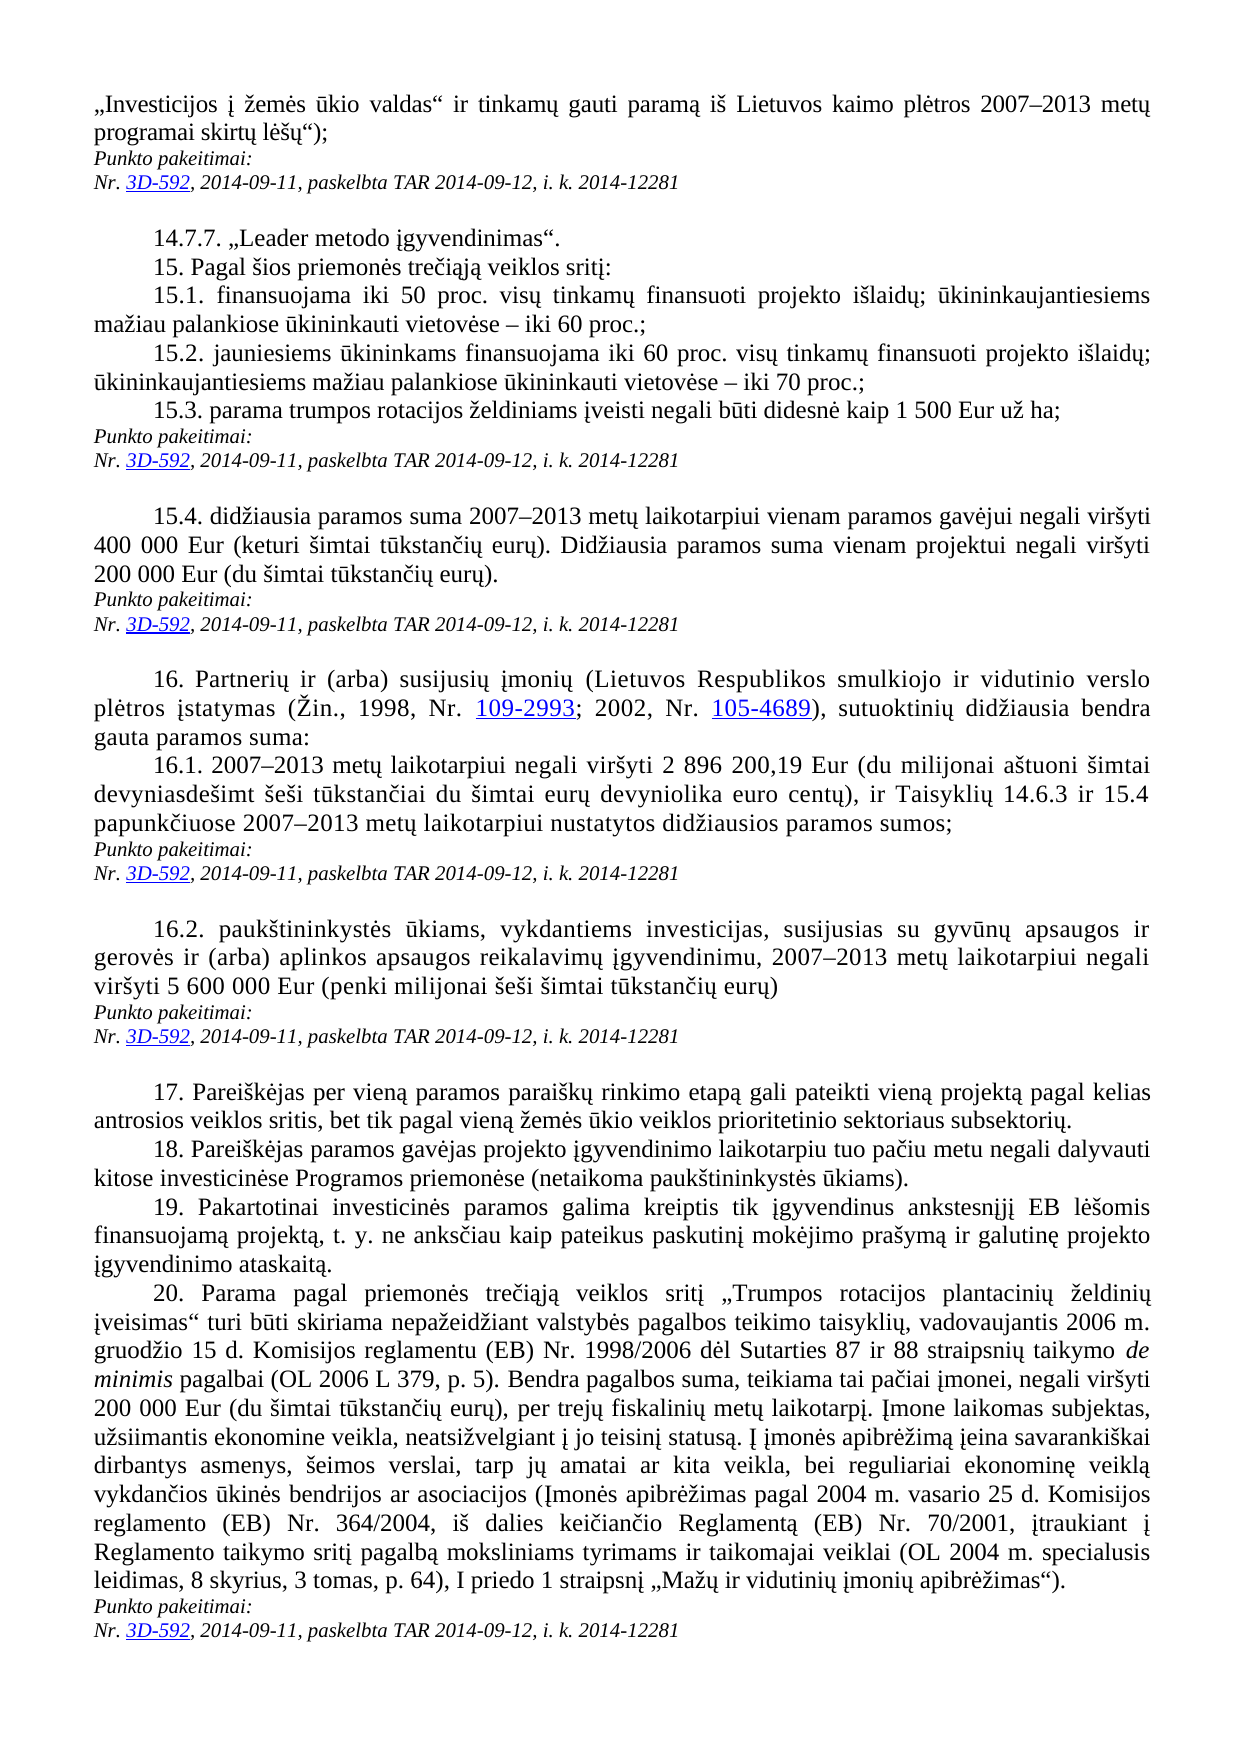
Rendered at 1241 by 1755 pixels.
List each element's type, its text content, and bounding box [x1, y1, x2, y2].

text Nr. 3D-592, 2014-09-11, paskelbta TAR 2014-09-12, i. k. 2014-12281 [94, 861, 1152, 885]
text Nr. 3D-592, 2014-09-11, paskelbta TAR 2014-09-12, i. k. 2014-12281 [94, 611, 1152, 636]
text Punkto pakeitimai: [94, 1000, 1152, 1024]
text 15.3. parama trumpos rotacijos želdiniams įveisti negali būti didesnė kaip 1 500 Eur už ha; [94, 396, 1152, 424]
text 20. Parama pagal priemonės trečiąją veiklos sritį „Trumpos rotacijos plantacinių želdinių įveisimas“ turi būti skiriama nepažeidžiant valstybės pagalbos teikimo taisyklių, vadovaujantis 2006 m. gruodžio 15 d. Komisijos reglamentu (EB) Nr. 1998/2006 dėl Sutarties 87 ir 88 straipsnių taikymo de minimis pagalbai (OL 2006 L 379, p. 5). Bendra pagalbos suma, teikiama tai pačiai įmonei, negali viršyti 200 000 Eur (du šimtai tūkstančių eurų), per trejų fiskalinių metų laikotarpį. Įmone laikomas subjektas, užsiimantis ekonomine veikla, neatsižvelgiant į jo teisinį statusą. Į įmonės apibrėžimą įeina savarankiškai dirbantys asmenys, šeimos verslai, tarp jų amatai ar kita veikla, bei reguliariai ekonominę veiklą vykdančios ūkinės bendrijos ar asociacijos (Įmonės apibrėžimas pagal 2004 m. vasario 25 d. Komisijos reglamento (EB) Nr. 364/2004, iš dalies keičiančio Reglamentą (EB) Nr. 70/2001, įtraukiant į Reglamento taikymo sritį pagalbą moksliniams tyrimams ir taikomajai veiklai (OL 2004 m. specialusis leidimas, 8 skyrius, 3 tomas, p. 64), I priedo 1 straipsnį „Mažų ir vidutinių įmonių apibrėžimas“). [94, 1278, 1152, 1594]
text 15.2. jauniesiems ūkininkams finansuojama iki 60 proc. visų tinkamų finansuoti projekto išlaidų; ūkininkaujantiesiems mažiau palankiose ūkininkauti vietovėse – iki 70 proc.; [94, 338, 1152, 396]
text „Investicijos į žemės ūkio valdas“ ir tinkamų gauti paramą iš Lietuvos kaimo plėtros 2007–2013 metų programai skirtų lėšų“); [94, 89, 1152, 146]
text Nr. 3D-592, 2014-09-11, paskelbta TAR 2014-09-12, i. k. 2014-12281 [94, 1024, 1152, 1048]
text Nr. 3D-592, 2014-09-11, paskelbta TAR 2014-09-12, i. k. 2014-12281 [94, 1618, 1152, 1642]
text Punkto pakeitimai: [94, 1594, 1152, 1618]
text 16. Partnerių ir (arba) susijusių įmonių (Lietuvos Respublikos smulkiojo ir vidutinio verslo plėtros įstatymas (Žin., 1998, Nr. 109-2993; 2002, Nr. 105-4689), sutuoktinių didžiausia bendra gauta paramos suma: [94, 664, 1152, 751]
text 17. Pareiškėjas per vieną paramos paraiškų rinkimo etapą gali pateikti vieną projektą pagal kelias antrosios veiklos sritis, bet tik pagal vieną žemės ūkio veiklos prioritetinio sektoriaus subsektorių. [94, 1077, 1152, 1134]
text Punkto pakeitimai: [94, 146, 1152, 170]
text 19. Pakartotinai investicinės paramos galima kreiptis tik įgyvendinus ankstesnįjį EB lėšomis finansuojamą projektą, t. y. ne anksčiau kaip pateikus paskutinį mokėjimo prašymą ir galutinę projekto įgyvendinimo ataskaitą. [94, 1192, 1152, 1278]
text 14.7.7. „Leader metodo įgyvendinimas“. [94, 223, 1152, 252]
text 15.1. finansuojama iki 50 proc. visų tinkamų finansuoti projekto išlaidų; ūkininkaujantiesiems mažiau palankiose ūkininkauti vietovėse – iki 60 proc.; [94, 281, 1152, 338]
text Punkto pakeitimai: [94, 837, 1152, 861]
text Nr. 3D-592, 2014-09-11, paskelbta TAR 2014-09-12, i. k. 2014-12281 [94, 448, 1152, 472]
text 16.2. paukštininkystės ūkiams, vykdantiems investicijas, susijusias su gyvūnų apsaugos ir gerovės ir (arba) aplinkos apsaugos reikalavimų įgyvendinimu, 2007–2013 metų laikotarpiui negali viršyti 5 600 000 Eur (penki milijonai šeši šimtai tūkstančių eurų) [94, 914, 1152, 1000]
text Punkto pakeitimai: [94, 587, 1152, 611]
text 16.1. 2007–2013 metų laikotarpiui negali viršyti 2 896 200,19 Eur (du milijonai aštuoni šimtai devyniasdešimt šeši tūkstančiai du šimtai eurų devyniolika euro centų), ir Taisyklių 14.6.3 ir 15.4 papunkčiuose 2007–2013 metų laikotarpiui nustatytos didžiausios paramos sumos; [94, 751, 1152, 837]
text Punkto pakeitimai: [94, 424, 1152, 448]
text Nr. 3D-592, 2014-09-11, paskelbta TAR 2014-09-12, i. k. 2014-12281 [94, 170, 1152, 194]
text 15. Pagal šios priemonės trečiąją veiklos sritį: [94, 252, 1152, 281]
text 18. Pareiškėjas paramos gavėjas projekto įgyvendinimo laikotarpiu tuo pačiu metu negali dalyvauti kitose investicinėse Programos priemonėse (netaikoma paukštininkystės ūkiams). [94, 1134, 1152, 1192]
text 15.4. didžiausia paramos suma 2007–2013 metų laikotarpiui vienam paramos gavėjui negali viršyti 400 000 Eur (keturi šimtai tūkstančių eurų). Didžiausia paramos suma vienam projektui negali viršyti 200 000 Eur (du šimtai tūkstančių eurų). [94, 501, 1152, 587]
